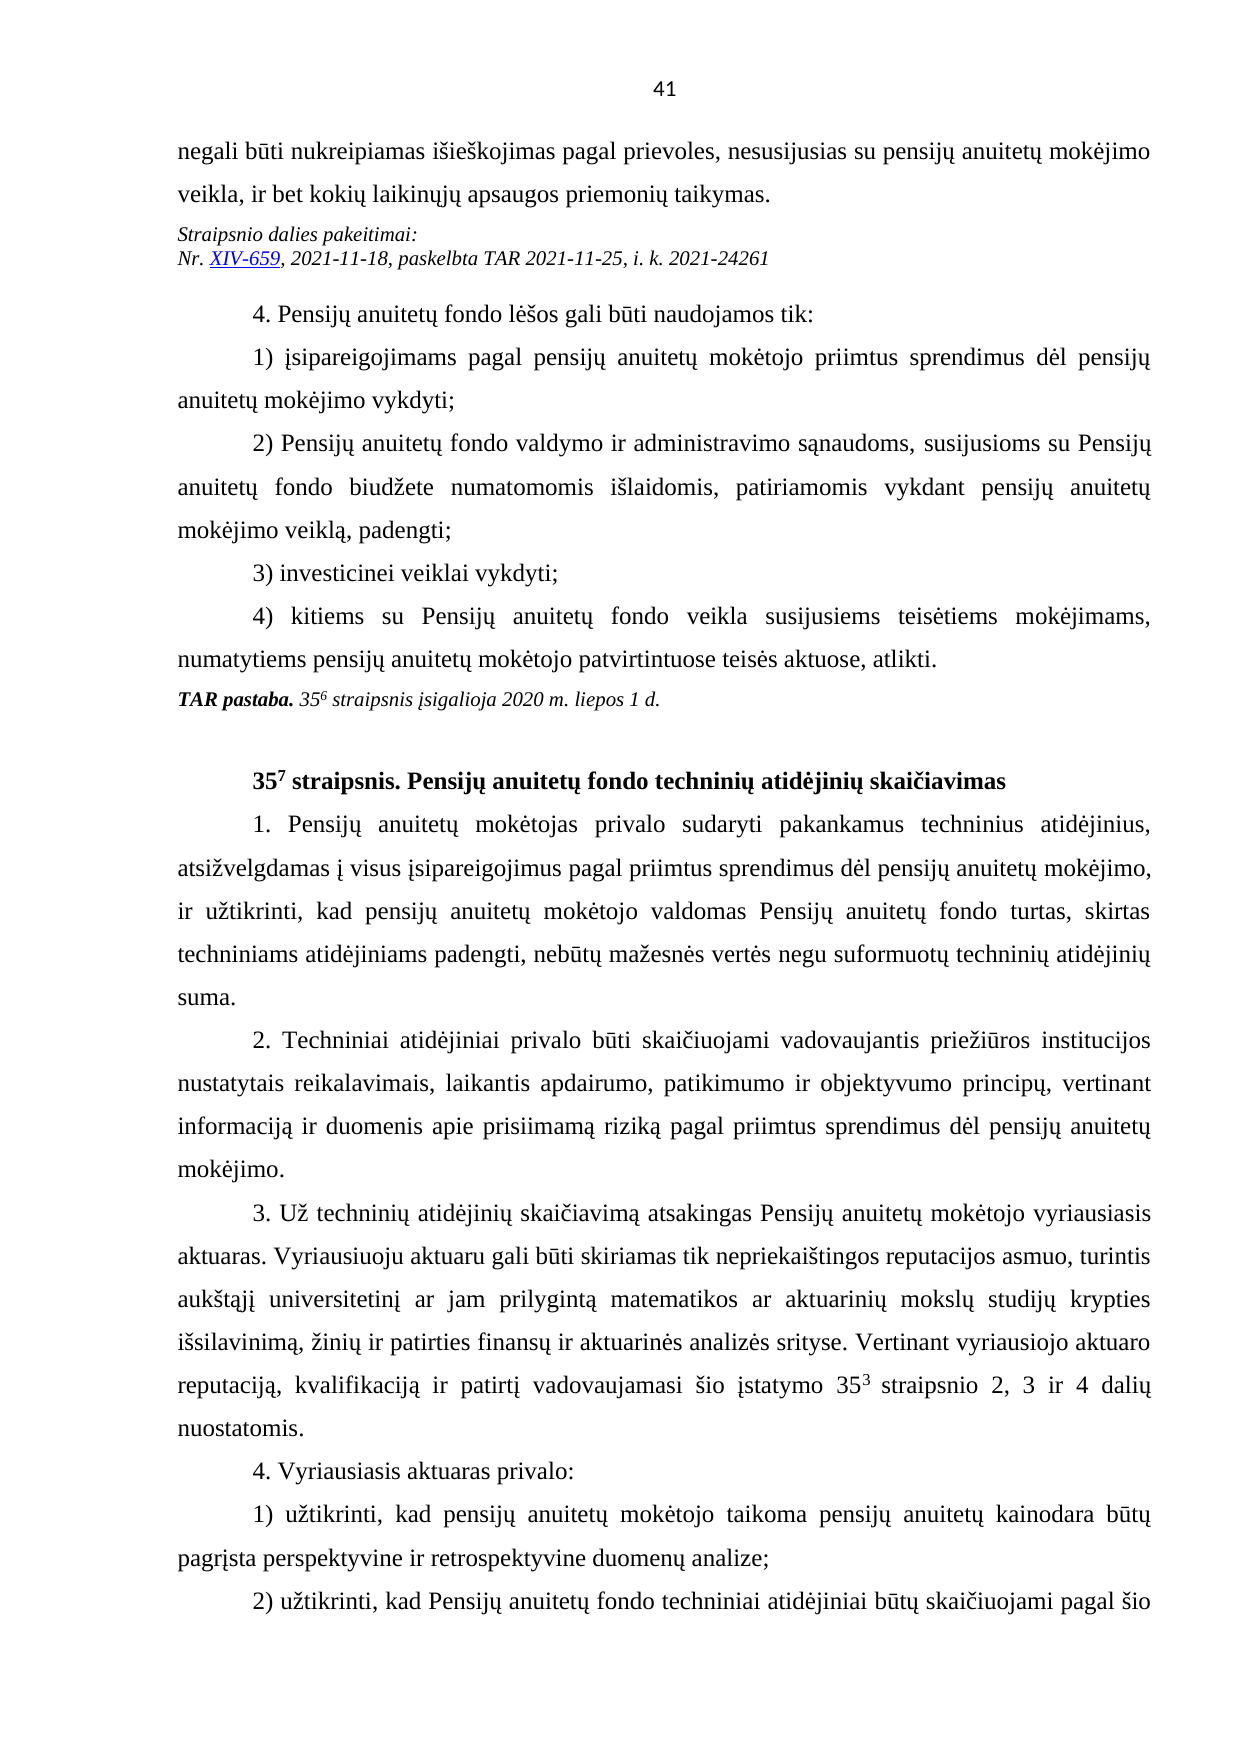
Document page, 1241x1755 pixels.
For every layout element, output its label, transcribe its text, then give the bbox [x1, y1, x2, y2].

text 1) užtikrinti, kad pensijų anuitetų mokėtojo taikoma pensijų anuitetų kainodara būtų pagrįsta perspektyvine ir retrospektyvine duomenų analize; [177, 1499, 1152, 1571]
text 3) investicinei veiklai vykdyti; [177, 558, 1152, 587]
text 357 straipsnis. Pensijų anuitetų fondo techninių atidėjinių skaičiavimas [177, 766, 1152, 795]
text negali būti nukreipiamas išieškojimas pagal prievoles, nesusijusias su pensijų anuitetų mokėjimo veikla, ir bet kokių laikinųjų apsaugos priemonių taikymas. [177, 136, 1152, 208]
text 1) įsipareigojimams pagal pensijų anuitetų mokėtojo priimtus sprendimus dėl pensijų anuitetų mokėjimo vykdyti; [177, 342, 1152, 414]
text 4. Pensijų anuitetų fondo lėšos gali būti naudojamos tik: [177, 299, 1152, 328]
text 4) kitiems su Pensijų anuitetų fondo veikla susijusiems teisėtiems mokėjimams, numatytiems pensijų anuitetų mokėtojo patvirtintuose teisės aktuose, atlikti. [177, 601, 1152, 673]
text 2) Pensijų anuitetų fondo valdymo ir administravimo sąnaudoms, susijusioms su Pensijų anuitetų fondo biudžete numatomomis išlaidomis, patiriamomis vykdant pensijų anuitetų mokėjimo veiklą, padengti; [177, 428, 1152, 543]
text TAR pastaba. 356 straipsnis įsigalioja 2020 m. liepos 1 d. [177, 687, 1152, 711]
text 2. Techniniai atidėjiniai privalo būti skaičiuojami vadovaujantis priežiūros institucijos nustatytais reikalavimais, laikantis apdairumo, patikimumo ir objektyvumo principų, vertinant informaciją ir duomenis apie prisiimamą riziką pagal priimtus sprendimus dėl pensijų anuitetų mokėjimo. [177, 1025, 1152, 1183]
text 4. Vyriausiasis aktuaras privalo: [177, 1456, 1152, 1485]
text 1. Pensijų anuitetų mokėtojas privalo sudaryti pakankamus techninius atidėjinius, atsižvelgdamas į visus įsipareigojimus pagal priimtus sprendimus dėl pensijų anuitetų mokėjimo, ir užtikrinti, kad pensijų anuitetų mokėtojo valdomas Pensijų anuitetų fondo turtas, skirtas techniniams atidėjiniams padengti, nebūtų mažesnės vertės negu suformuotų techninių atidėjinių suma. [177, 809, 1152, 1011]
text Straipsnio dalies pakeitimai: [177, 222, 1152, 246]
text Nr. XIV-659, 2021-11-18, paskelbta TAR 2021-11-25, i. k. 2021-24261 [177, 246, 1152, 270]
text 2) užtikrinti, kad Pensijų anuitetų fondo techniniai atidėjiniai būtų skaičiuojami pagal šio [177, 1586, 1152, 1614]
text 3. Už techninių atidėjinių skaičiavimą atsakingas Pensijų anuitetų mokėtojo vyriausiasis aktuaras. Vyriausiuoju aktuaru gali būti skiriamas tik nepriekaištingos reputacijos asmuo, turintis aukštąjį universitetinį ar jam prilygintą matematikos ar aktuarinių mokslų studijų krypties išsilavinimą, žinių ir patirties finansų ir aktuarinės analizės srityse. Vertinant vyriausiojo aktuaro reputaciją, kvalifikaciją ir patirtį vadovaujamasi šio įstatymo 353 straipsnio 2, 3 ir 4 dalių nuostatomis. [177, 1198, 1152, 1442]
